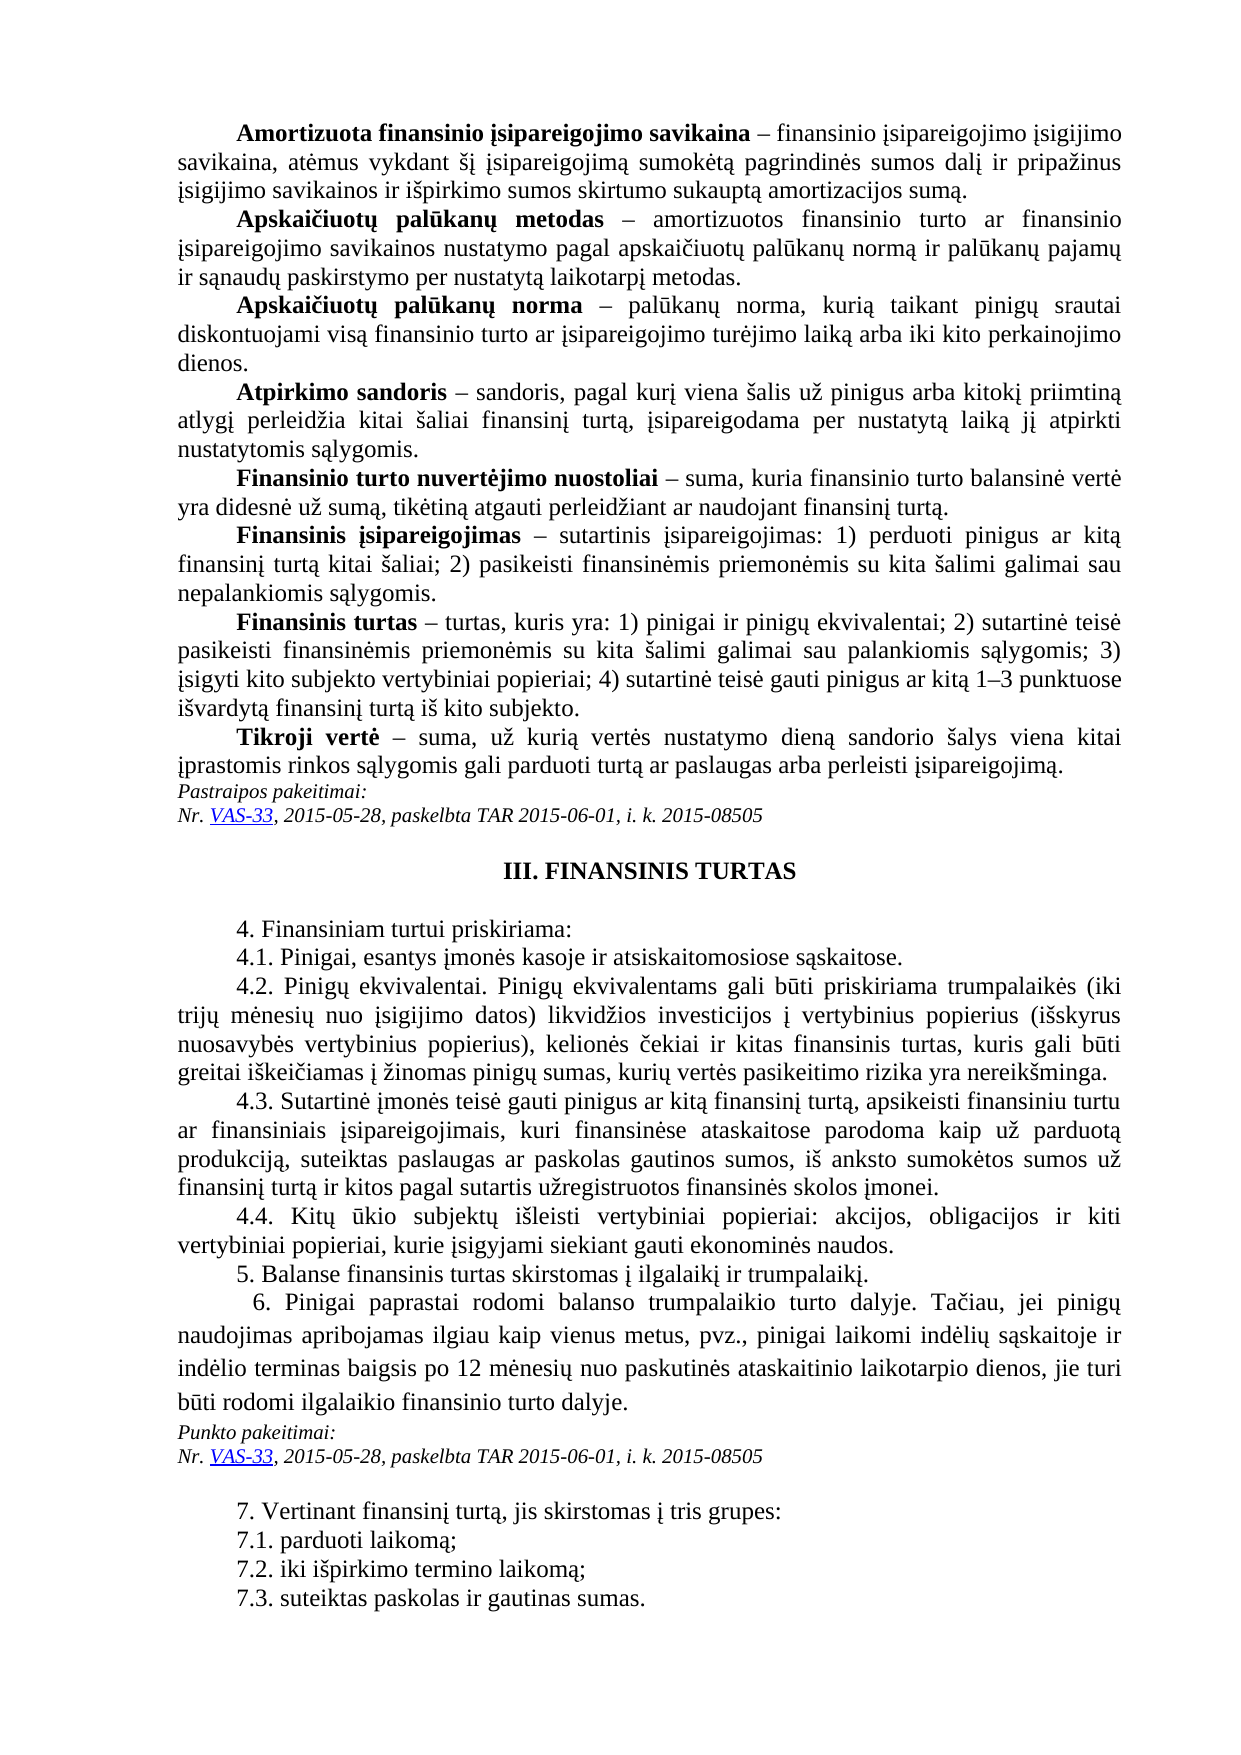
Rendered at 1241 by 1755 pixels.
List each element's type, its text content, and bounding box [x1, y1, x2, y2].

text Atpirkimo sandoris – sandoris, pagal kurį viena šalis už pinigus arba kitokį priimtiną atlygį perleidžia kitai šaliai finansinį turtą, įsipareigodama per nustatytą laiką jį atpirkti nustatytomis sąlygomis. [177, 377, 1122, 463]
text 5. Balanse finansinis turtas skirstomas į ilgalaikį ir trumpalaikį. [177, 1259, 1122, 1287]
text Amortizuota finansinio įsipareigojimo savikaina – finansinio įsipareigojimo įsigijimo savikaina, atėmus vykdant šį įsipareigojimą sumokėtą pagrindinės sumos dalį ir pripažinus įsigijimo savikainos ir išpirkimo sumos skirtumo sukauptą amortizacijos sumą. [177, 118, 1122, 204]
text 4.4. Kitų ūkio subjektų išleisti vertybiniai popieriai: akcijos, obligacijos ir kiti vertybiniai popieriai, kurie įsigyjami siekiant gauti ekonominės naudos. [177, 1201, 1122, 1259]
text 4.2. Pinigų ekvivalentai. Pinigų ekvivalentams gali būti priskiriama trumpalaikės (iki trijų mėnesių nuo įsigijimo datos) likvidžios investicijos į vertybinius popierius (išskyrus nuosavybės vertybinius popierius), kelionės čekiai ir kitas finansinis turtas, kuris gali būti greitai iškeičiamas į žinomas pinigų sumas, kurių vertės pasikeitimo rizika yra nereikšminga. [177, 971, 1122, 1086]
text Pastraipos pakeitimai: [177, 779, 1122, 803]
text Punkto pakeitimai: [177, 1419, 1122, 1444]
text Tikroji vertė – suma, už kurią vertės nustatymo dieną sandorio šalys viena kitai įprastomis rinkos sąlygomis gali parduoti turtą ar paslaugas arba perleisti įsipareigojimą. [177, 722, 1122, 779]
text 4.3. Sutartinė įmonės teisė gauti pinigus ar kitą finansinį turtą, apsikeisti finansiniu turtu ar finansiniais įsipareigojimais, kuri finansinėse ataskaitose parodoma kaip už parduotą produkciją, suteiktas paslaugas ar paskolas gautinos sumos, iš anksto sumokėtos sumos už finansinį turtą ir kitos pagal sutartis užregistruotos finansinės skolos įmonei. [177, 1086, 1122, 1201]
text 7.1. parduoti laikomą; [177, 1525, 1122, 1554]
text 7.3. suteiktas paskolas ir gautinas sumas. [177, 1583, 1122, 1611]
text III. Finansinis turtas [177, 856, 1122, 885]
text 4.1. Pinigai, esantys įmonės kasoje ir atsiskaitomosiose sąskaitose. [177, 942, 1122, 971]
text Apskaičiuotų palūkanų metodas – amortizuotos finansinio turto ar finansinio įsipareigojimo savikainos nustatymo pagal apskaičiuotų palūkanų normą ir palūkanų pajamų ir sąnaudų paskirstymo per nustatytą laikotarpį metodas. [177, 204, 1122, 291]
text Finansinis turtas – turtas, kuris yra: 1) pinigai ir pinigų ekvivalentai; 2) sutartinė teisė pasikeisti finansinėmis priemonėmis su kita šalimi galimai sau palankiomis sąlygomis; 3) įsigyti kito subjekto vertybiniai popieriai; 4) sutartinė teisė gauti pinigus ar kitą 1–3 punktuose išvardytą finansinį turtą iš kito subjekto. [177, 607, 1122, 722]
text 4. Finansiniam turtui priskiriama: [177, 914, 1122, 942]
text Nr. VAS-33, 2015-05-28, paskelbta TAR 2015-06-01, i. k. 2015-08505 [177, 803, 1122, 827]
text 7.2. iki išpirkimo termino laikomą; [177, 1554, 1122, 1583]
text Nr. VAS-33, 2015-05-28, paskelbta TAR 2015-06-01, i. k. 2015-08505 [177, 1444, 1122, 1468]
text 7. Vertinant finansinį turtą, jis skirstomas į tris grupes: [177, 1496, 1122, 1525]
text Finansinis įsipareigojimas – sutartinis įsipareigojimas: 1) perduoti pinigus ar kitą finansinį turtą kitai šaliai; 2) pasikeisti finansinėmis priemonėmis su kita šalimi galimai sau nepalankiomis sąlygomis. [177, 521, 1122, 607]
text 6. Pinigai paprastai rodomi balanso trumpalaikio turto dalyje. Tačiau, jei pinigų naudojimas apribojamas ilgiau kaip vienus metus, pvz., pinigai laikomi indėlių sąskaitoje ir indėlio terminas baigsis po 12 mėnesių nuo paskutinės ataskaitinio laikotarpio dienos, jie turi būti rodomi ilgalaikio finansinio turto dalyje. [177, 1287, 1122, 1415]
text Finansinio turto nuvertėjimo nuostoliai – suma, kuria finansinio turto balansinė vertė yra didesnė už sumą, tikėtiną atgauti perleidžiant ar naudojant finansinį turtą. [177, 463, 1122, 521]
text Apskaičiuotų palūkanų norma – palūkanų norma, kurią taikant pinigų srautai diskontuojami visą finansinio turto ar įsipareigojimo turėjimo laiką arba iki kito perkainojimo dienos. [177, 291, 1122, 377]
